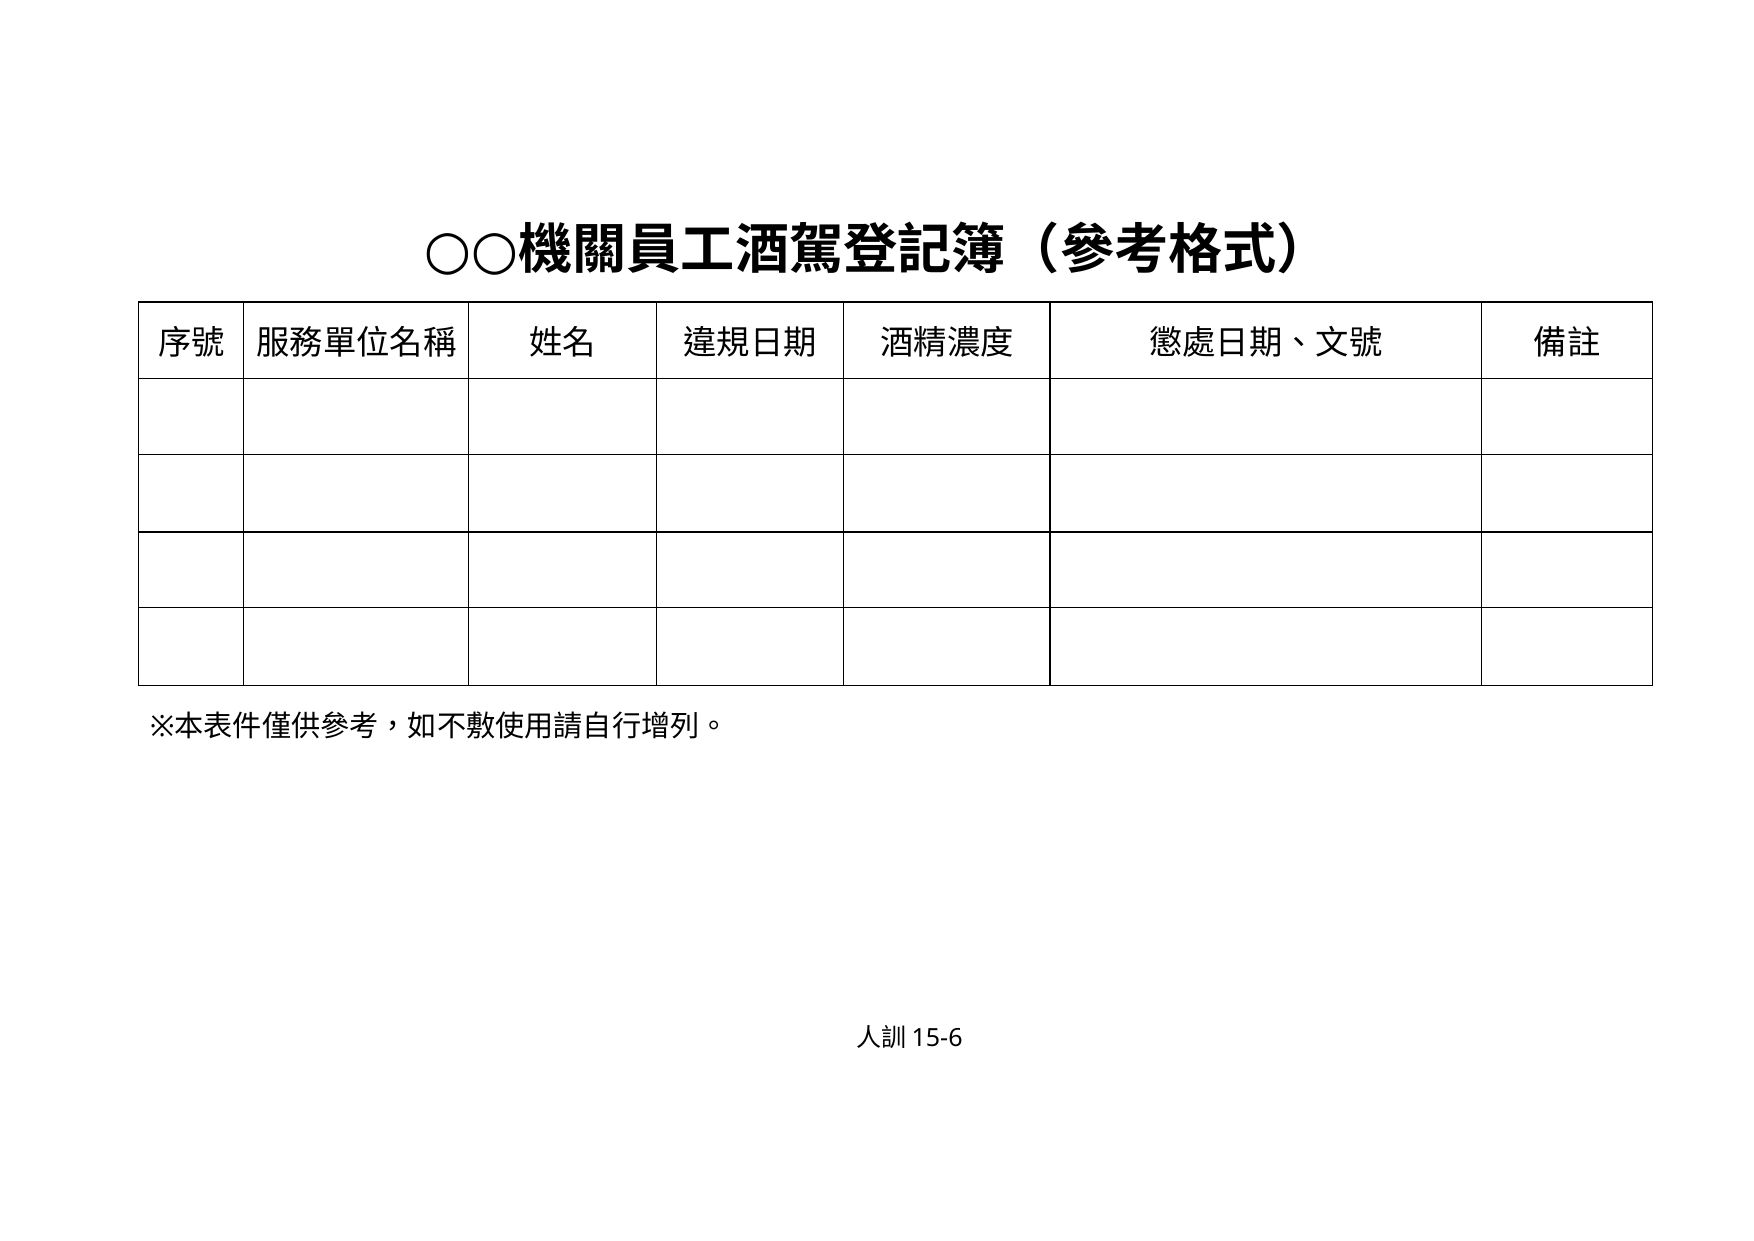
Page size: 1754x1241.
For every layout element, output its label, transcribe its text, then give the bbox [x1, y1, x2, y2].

table_cell [657, 455, 843, 531]
table_cell [1051, 608, 1481, 685]
table_header 服務單位名稱 [244, 303, 468, 377]
table_header 懲處日期、文號 [1051, 303, 1481, 377]
table_header 序號 [139, 303, 243, 377]
table_cell [469, 379, 656, 454]
table_header 違規日期 [657, 303, 843, 377]
table_header 姓名 [469, 303, 656, 377]
table_cell [844, 608, 1049, 685]
table_cell [1051, 379, 1481, 454]
table_cell [844, 379, 1049, 454]
table_cell [844, 455, 1049, 531]
table_cell [469, 455, 656, 531]
table_cell [1482, 608, 1652, 685]
table_cell [139, 379, 243, 454]
table_cell [657, 379, 843, 454]
table_cell [244, 533, 468, 607]
table_cell [657, 533, 843, 607]
text 人訓15-6 [840, 1017, 979, 1053]
table_header 酒精濃度 [844, 303, 1049, 377]
table_cell [844, 533, 1049, 607]
table_cell [244, 379, 468, 454]
text ○○機關員工酒駕登記簿（參考格式） [150, 189, 1604, 301]
table_cell [139, 533, 243, 607]
table_cell [469, 608, 656, 685]
table_cell [244, 455, 468, 531]
table_cell [244, 608, 468, 685]
table_cell [657, 608, 843, 685]
table_cell [469, 533, 656, 607]
table_cell [139, 455, 243, 531]
table_cell [139, 608, 243, 685]
table_header 備註 [1482, 303, 1652, 377]
table_cell [1051, 455, 1481, 531]
table_cell [1482, 455, 1652, 531]
table_cell [1482, 533, 1652, 607]
text ※本表件僅供參考，如不敷使用請自行增列。 [150, 686, 1604, 761]
table_cell [1051, 533, 1481, 607]
table_cell [1482, 379, 1652, 454]
